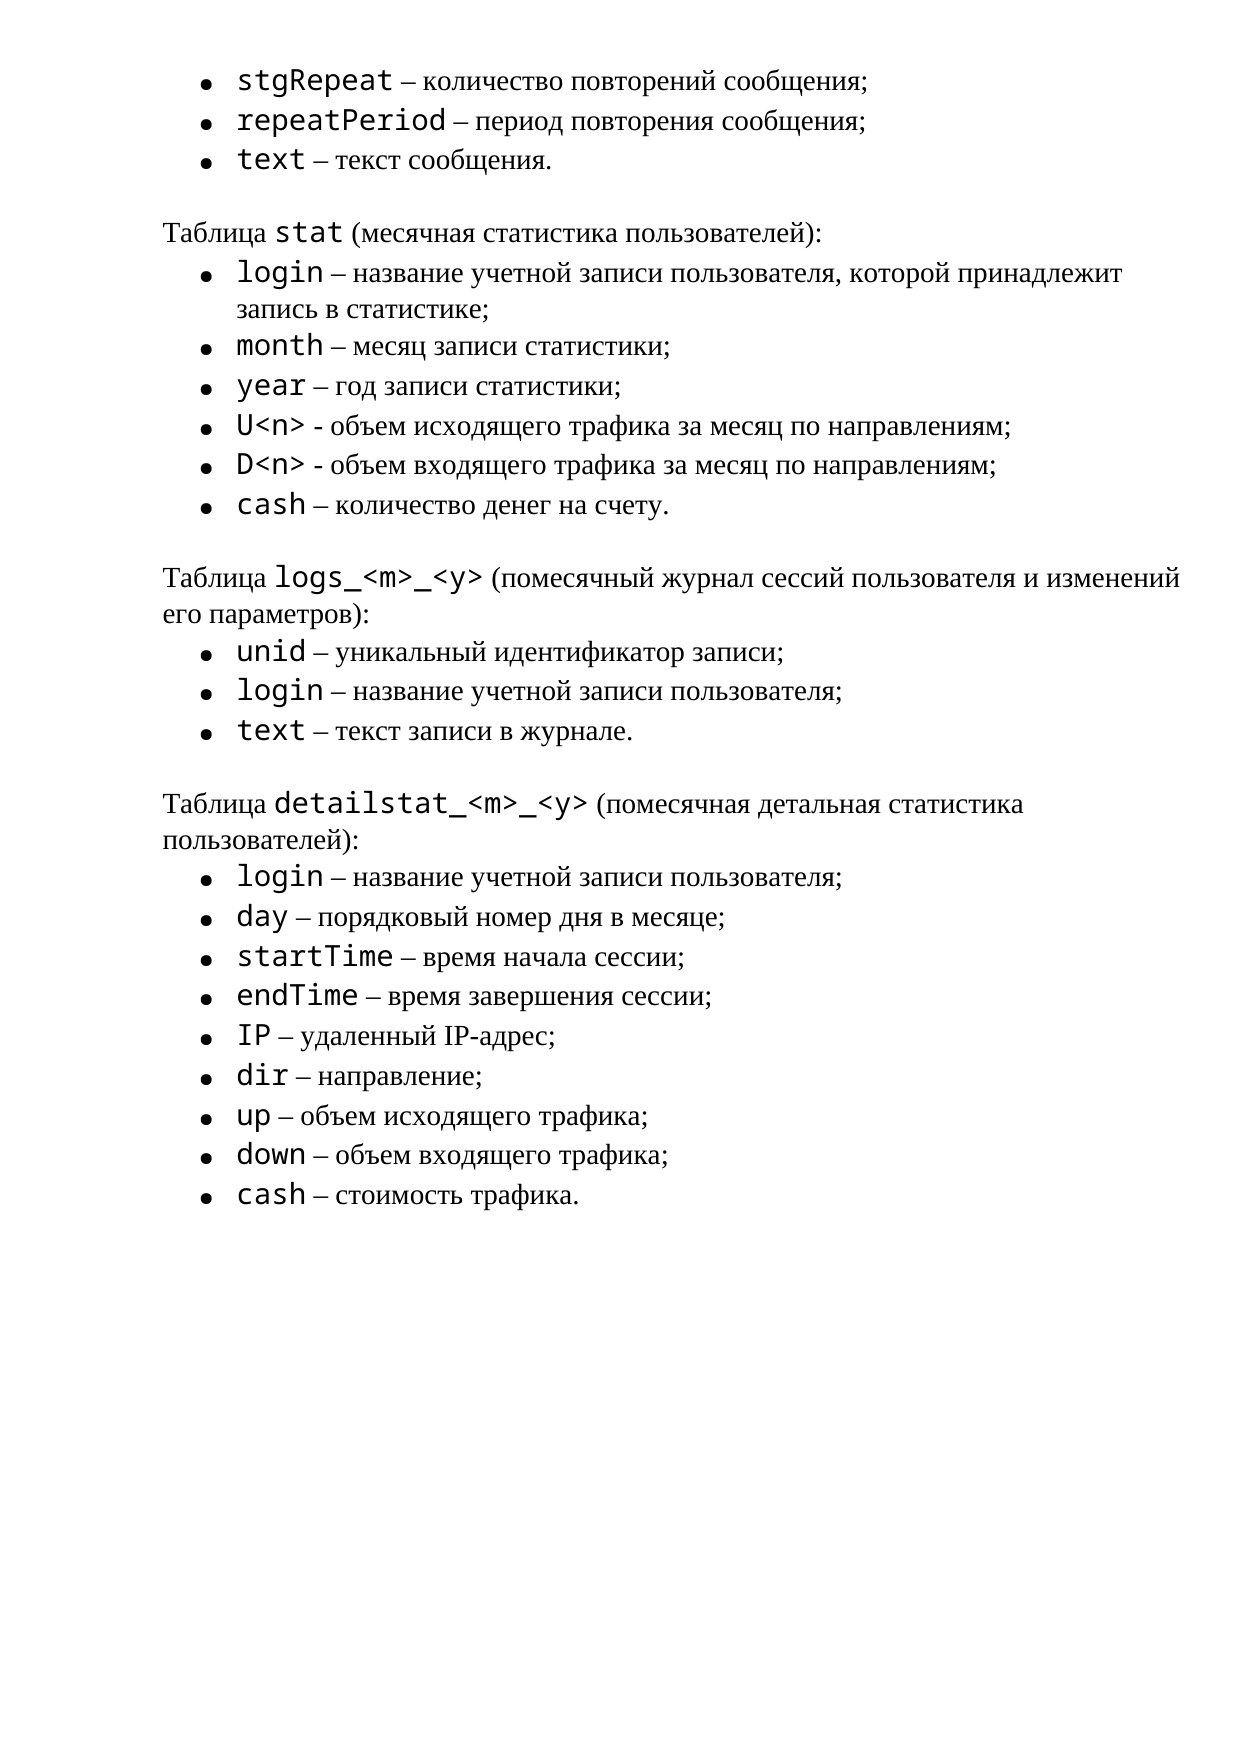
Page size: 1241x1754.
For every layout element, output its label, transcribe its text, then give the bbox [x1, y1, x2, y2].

text Таблица stat (месячная статистика пользователей): [162, 212, 1181, 251]
text Таблица logs_<m>_<y> (помесячный журнал сессий пользователя и изменений его параметров): [162, 557, 1181, 630]
list D<n> - объем входящего трафика за месяц по направлениям; [198, 444, 1181, 483]
list month – месяц записи статистики; [198, 324, 1181, 364]
list endTime – время завершения сессии; [198, 975, 1181, 1014]
list text – текст записи в журнале. [198, 709, 1181, 749]
list IP – удаленный IP-адрес; [198, 1014, 1181, 1054]
list year – год записи статистики; [198, 364, 1181, 404]
text Таблица detailstat_<m>_<y> (помесячная детальная статистика пользователей): [162, 782, 1181, 856]
list login – название учетной записи пользователя; [198, 856, 1181, 895]
list unid – уникальный идентификатор записи; [198, 630, 1181, 669]
list stgRepeat – количество повторений сообщения; [198, 59, 1181, 99]
list day – порядковый номер дня в месяце; [198, 895, 1181, 935]
list repeatPeriod – период повторения сообщения; [198, 99, 1181, 138]
list up – объем исходящего трафика; [198, 1094, 1181, 1133]
list login – название учетной записи пользователя; [198, 669, 1181, 709]
list down – объем входящего трафика; [198, 1133, 1181, 1173]
list login – название учетной записи пользователя, которой принадлежит запись в статистике; [198, 251, 1181, 324]
list dir – направление; [198, 1054, 1181, 1094]
list U<n> - объем исходящего трафика за месяц по направлениям; [198, 404, 1181, 444]
list cash – стоимость трафика. [198, 1173, 1181, 1213]
list cash – количество денег на счету. [198, 483, 1181, 523]
list text – текст сообщения. [198, 138, 1181, 178]
list startTime – время начала сессии; [198, 935, 1181, 975]
